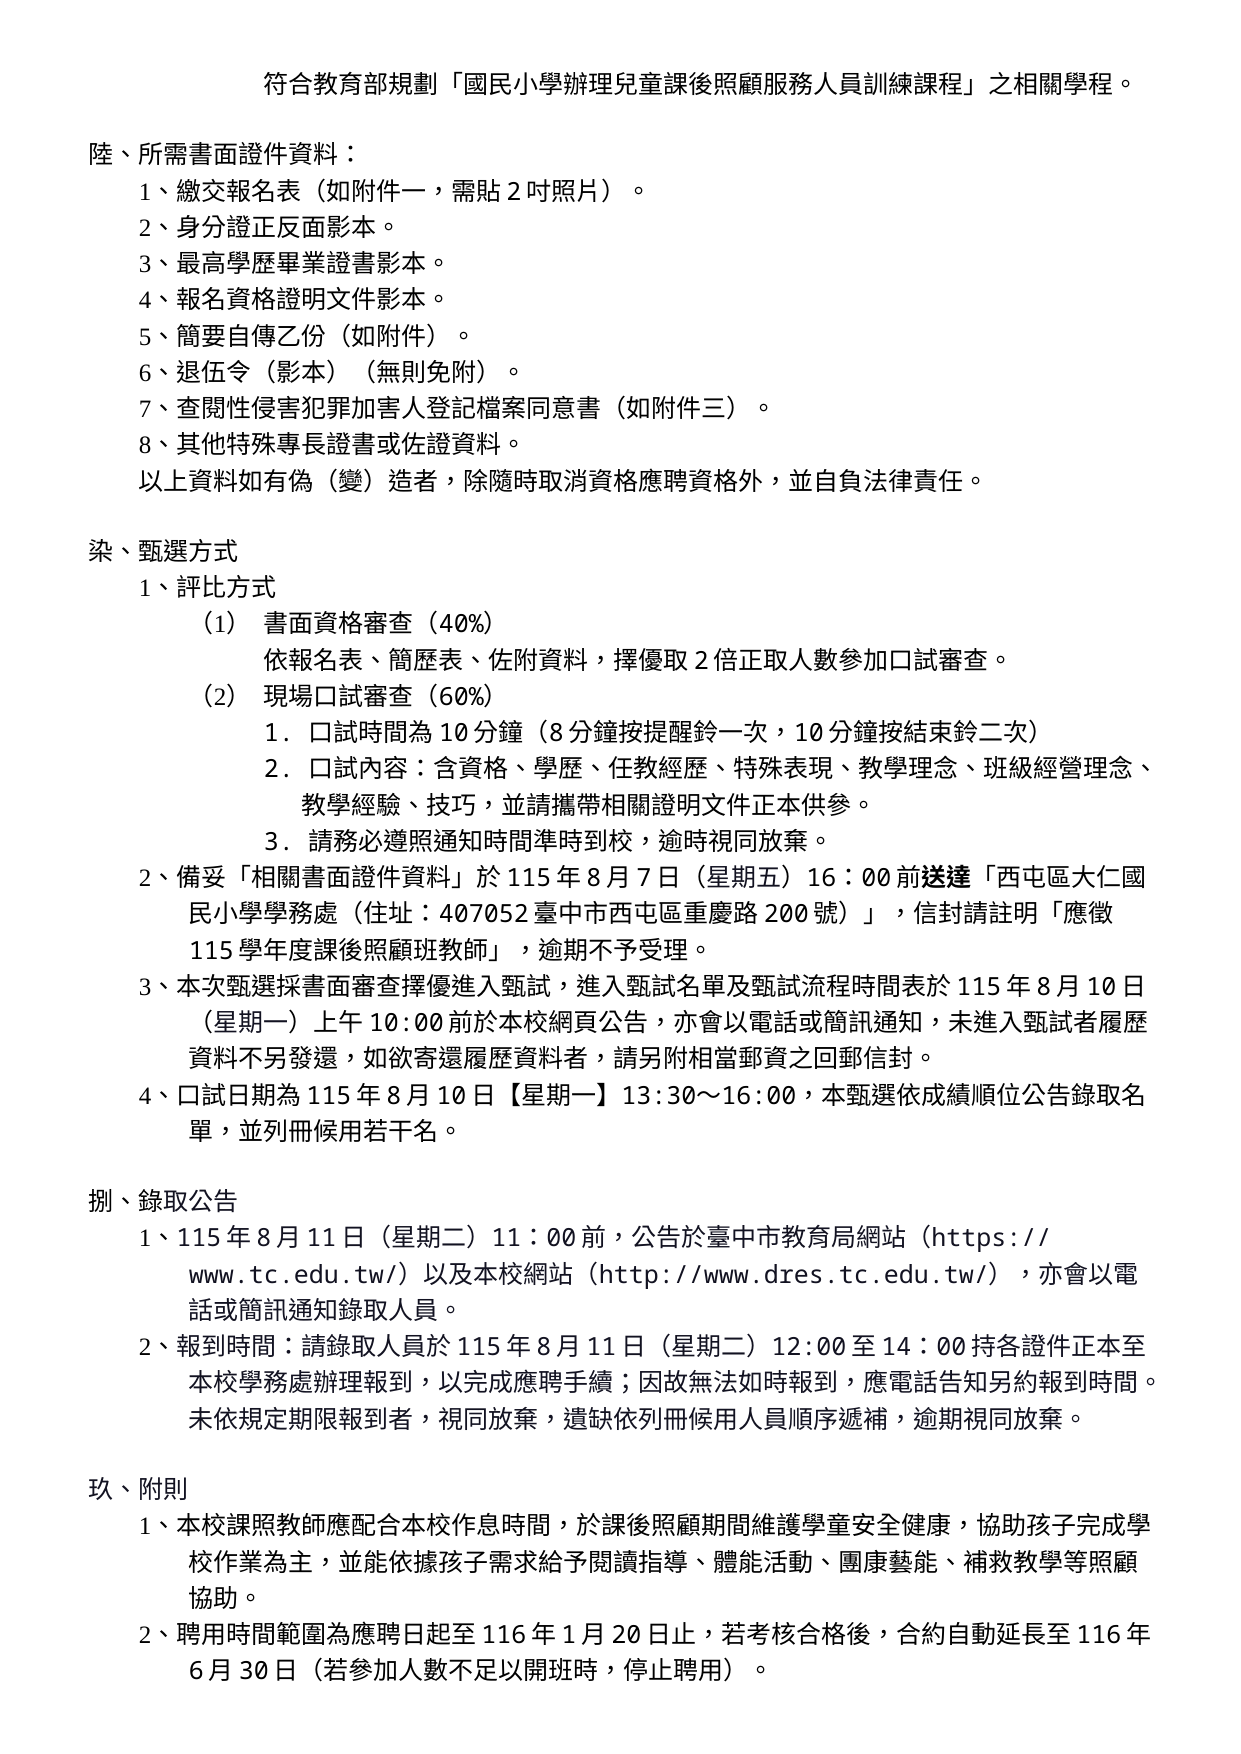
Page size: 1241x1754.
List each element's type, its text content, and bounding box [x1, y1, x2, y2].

text 3. 請務必遵照通知時間準時到校，逾時視同放棄。 [264, 821, 1152, 858]
list 評比方式 [139, 568, 1152, 604]
list 口試日期為115年8月10日【星期一】13:30～16:00，本甄選依成績順位公告錄取名單，並列冊候用若干名。 [139, 1075, 1152, 1148]
text 依報名表、簡歷表、佐附資料，擇優取2倍正取人數參加口試審查。 [264, 640, 1152, 676]
text 2. 口試內容：含資格、學歷、任教經歷、特殊表現、教學理念、班級經營理念、教學經驗、技巧，並請攜帶相關證明文件正本供參。 [264, 749, 1152, 821]
list 簡要自傳乙份（如附件）。 [139, 316, 1152, 352]
list 查閱性侵害犯罪加害人登記檔案同意書（如附件三）。 [139, 388, 1152, 425]
list 書面資格審查（40%） [189, 604, 1152, 640]
list 最高學歷畢業證書影本。 [139, 243, 1152, 280]
list 聘用時間範圍為應聘日起至116年1月20日止，若考核合格後，合約自動延長至116年6月30日（若參加人數不足以開班時，停止聘用）。 [139, 1614, 1152, 1687]
list 報名資格證明文件影本。 [139, 280, 1152, 316]
text 1. 口試時間為10分鐘（8分鐘按提醒鈴一次，10分鐘按結束鈴二次） [264, 713, 1152, 749]
list 本校課照教師應配合本校作息時間，於課後照顧期間維護學童安全健康，協助孩子完成學校作業為主，並能依據孩子需求給予閱讀指導、體能活動、團康藝能、補救教學等照顧協助。 [139, 1506, 1152, 1614]
text 玖、附則 [89, 1469, 1152, 1506]
list 身分證正反面影本。 [139, 207, 1152, 243]
list 本次甄選採書面審查擇優進入甄試，進入甄試名單及甄試流程時間表於115年8月10日（星期一）上午10:00前於本校網頁公告，亦會以電話或簡訊通知，未進入甄試者履歷資料不另發還，如欲寄還履歷資料者，請另附相當郵資之回郵信封。 [139, 966, 1152, 1075]
list 報到時間：請錄取人員於115年8月11日（星期二）12:00至14：00持各證件正本至本校學務處辦理報到，以完成應聘手續；因故無法如時報到，應電話告知另約報到時間。未依規定期限報到者，視同放棄，遺缺依列冊候用人員順序遞補，逾期視同放棄。 [139, 1327, 1152, 1435]
list 符合教育部規劃「國民小學辦理兒童課後照顧服務人員訓練課程」之相關學程。 [189, 64, 1152, 101]
list 115年8月11日（星期二）11：00前，公告於臺中市教育局網站（https://www.tc.edu.tw/）以及本校網站（http://www.dres.tc.edu.tw/），亦會以電話或簡訊通知錄取人員。 [139, 1218, 1152, 1327]
list 繳交報名表（如附件一，需貼2吋照片）。 [139, 171, 1152, 207]
text 染、甄選方式 [89, 531, 1152, 568]
list 退伍令（影本）（無則免附）。 [139, 352, 1152, 388]
list 現場口試審查（60%） [189, 676, 1152, 713]
text 捌、錄取公告 [89, 1182, 1152, 1218]
text 以上資料如有偽（變）造者，除隨時取消資格應聘資格外，並自負法律責任。 [139, 461, 1152, 497]
list 備妥「相關書面證件資料」於115年8月7日（星期五）16：00前送達「西屯區大仁國民小學學務處（住址：407052臺中市西屯區重慶路200號）」，信封請註明「應徵115學年度課後照顧班教師」，逾期不予受理。 [139, 858, 1152, 966]
list 其他特殊專長證書或佐證資料。 [139, 425, 1152, 461]
text 陸、所需書面證件資料： [89, 135, 1152, 171]
